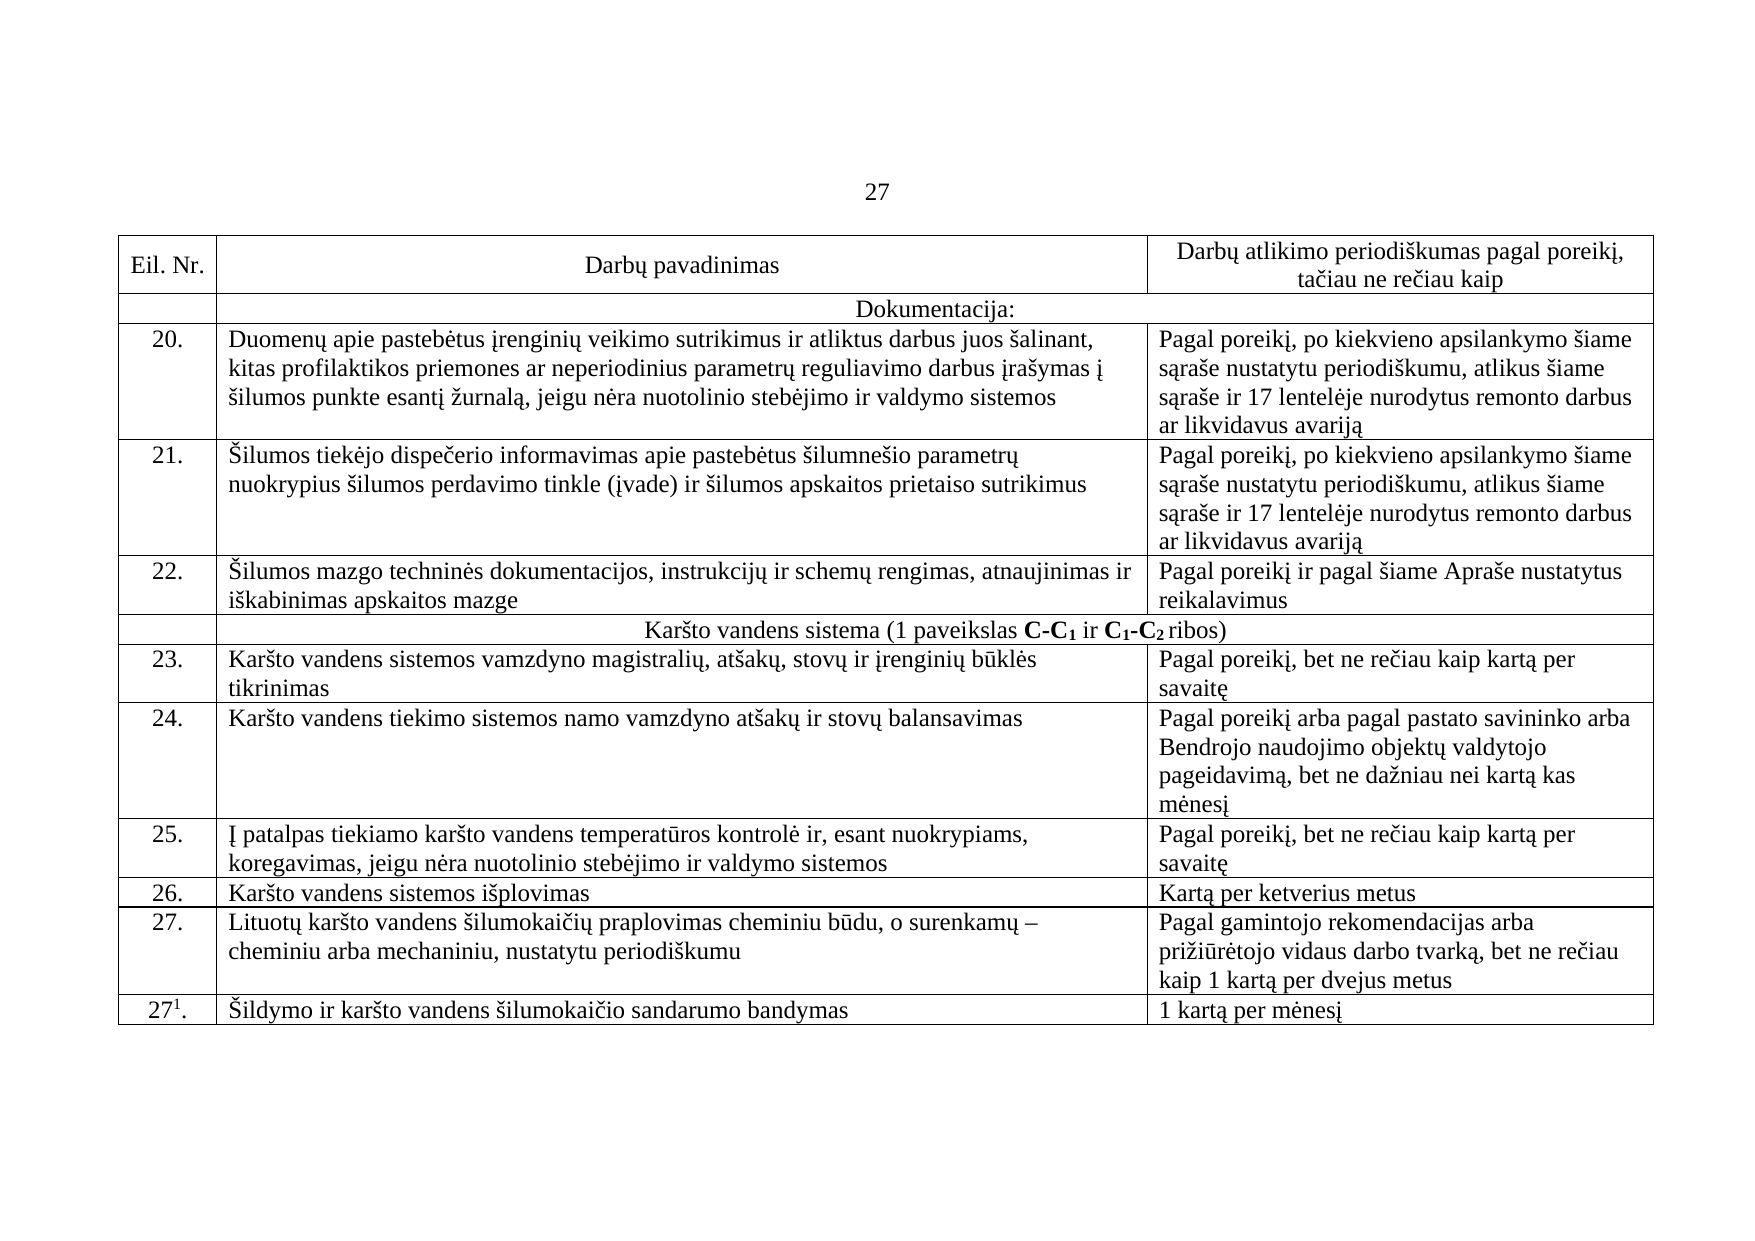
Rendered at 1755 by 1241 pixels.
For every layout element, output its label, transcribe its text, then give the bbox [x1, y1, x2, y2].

table_cell Pagal poreikį, bet ne rečiau kaip kartą per savaitę [1148, 819, 1653, 877]
table_cell Šilumos tiekėjo dispečerio informavimas apie pastebėtus šilumnešio parametrų nuokrypius šilumos perdavimo tinkle (įvade) ir šilumos apskaitos prietaiso sutrikimus [217, 440, 1147, 555]
table_cell Kartą per ketverius metus [1148, 878, 1653, 906]
table_cell Pagal poreikį, po kiekvieno apsilankymo šiame sąraše nustatytu periodiškumu, atlikus šiame sąraše ir 17 lentelėje nurodytus remonto darbus ar likvidavus avariją [1148, 440, 1653, 555]
table_cell 27. [119, 908, 216, 994]
table_cell Pagal poreikį, bet ne rečiau kaip kartą per savaitę [1148, 645, 1653, 702]
table_header Eil. Nr. [119, 236, 216, 293]
table_header Darbų atlikimo periodiškumas pagal poreikį, tačiau ne rečiau kaip [1148, 236, 1653, 293]
table_cell 26. [119, 878, 216, 906]
table_cell [119, 294, 216, 323]
table_cell [119, 615, 216, 643]
table_header Darbų pavadinimas [217, 236, 1147, 293]
table_cell Pagal gamintojo rekomendacijas arba prižiūrėtojo vidaus darbo tvarką, bet ne rečiau kaip 1 kartą per dvejus metus [1148, 908, 1653, 994]
table_cell Šilumos mazgo techninės dokumentacijos, instrukcijų ir schemų rengimas, atnaujinimas ir iškabinimas apskaitos mazge [217, 556, 1147, 614]
table_cell Karšto vandens sistemos išplovimas [217, 878, 1147, 906]
table_cell 23. [119, 645, 216, 702]
table_cell Pagal poreikį ir pagal šiame Apraše nustatytus reikalavimus [1148, 556, 1653, 614]
table_cell Lituotų karšto vandens šilumokaičių praplovimas cheminiu būdu, o surenkamų – cheminiu arba mechaniniu, nustatytu periodiškumu [217, 908, 1147, 994]
table_cell 1 kartą per mėnesį [1148, 995, 1653, 1023]
table_cell 25. [119, 819, 216, 877]
table_cell Duomenų apie pastebėtus įrenginių veikimo sutrikimus ir atliktus darbus juos šalinant, kitas profilaktikos priemones ar neperiodinius parametrų reguliavimo darbus įrašymas į šilumos punkte esantį žurnalą, jeigu nėra nuotolinio stebėjimo ir valdymo sistemos [217, 324, 1147, 439]
table_cell Karšto vandens sistemos vamzdyno magistralių, atšakų, stovų ir įrenginių būklės tikrinimas [217, 645, 1147, 702]
table_cell Į patalpas tiekiamo karšto vandens temperatūros kontrolė ir, esant nuokrypiams, koregavimas, jeigu nėra nuotolinio stebėjimo ir valdymo sistemos [217, 819, 1147, 877]
table_cell 22. [119, 556, 216, 614]
table_cell Pagal poreikį, po kiekvieno apsilankymo šiame sąraše nustatytu periodiškumu, atlikus šiame sąraše ir 17 lentelėje nurodytus remonto darbus ar likvidavus avariją [1148, 324, 1653, 439]
table_cell Dokumentacija: [217, 294, 1653, 323]
table_cell Šildymo ir karšto vandens šilumokaičio sandarumo bandymas [217, 995, 1147, 1023]
table_cell 24. [119, 703, 216, 818]
table_cell Karšto vandens sistema (1 paveikslas C-C1 ir C1-C2 ribos) [217, 615, 1653, 643]
table_cell 21. [119, 440, 216, 555]
table_cell Pagal poreikį arba pagal pastato savininko arba Bendrojo naudojimo objektų valdytojo pageidavimą, bet ne dažniau nei kartą kas mėnesį [1148, 703, 1653, 818]
table_cell 271. [119, 995, 216, 1023]
table_cell Karšto vandens tiekimo sistemos namo vamzdyno atšakų ir stovų balansavimas [217, 703, 1147, 818]
table_cell 20. [119, 324, 216, 439]
